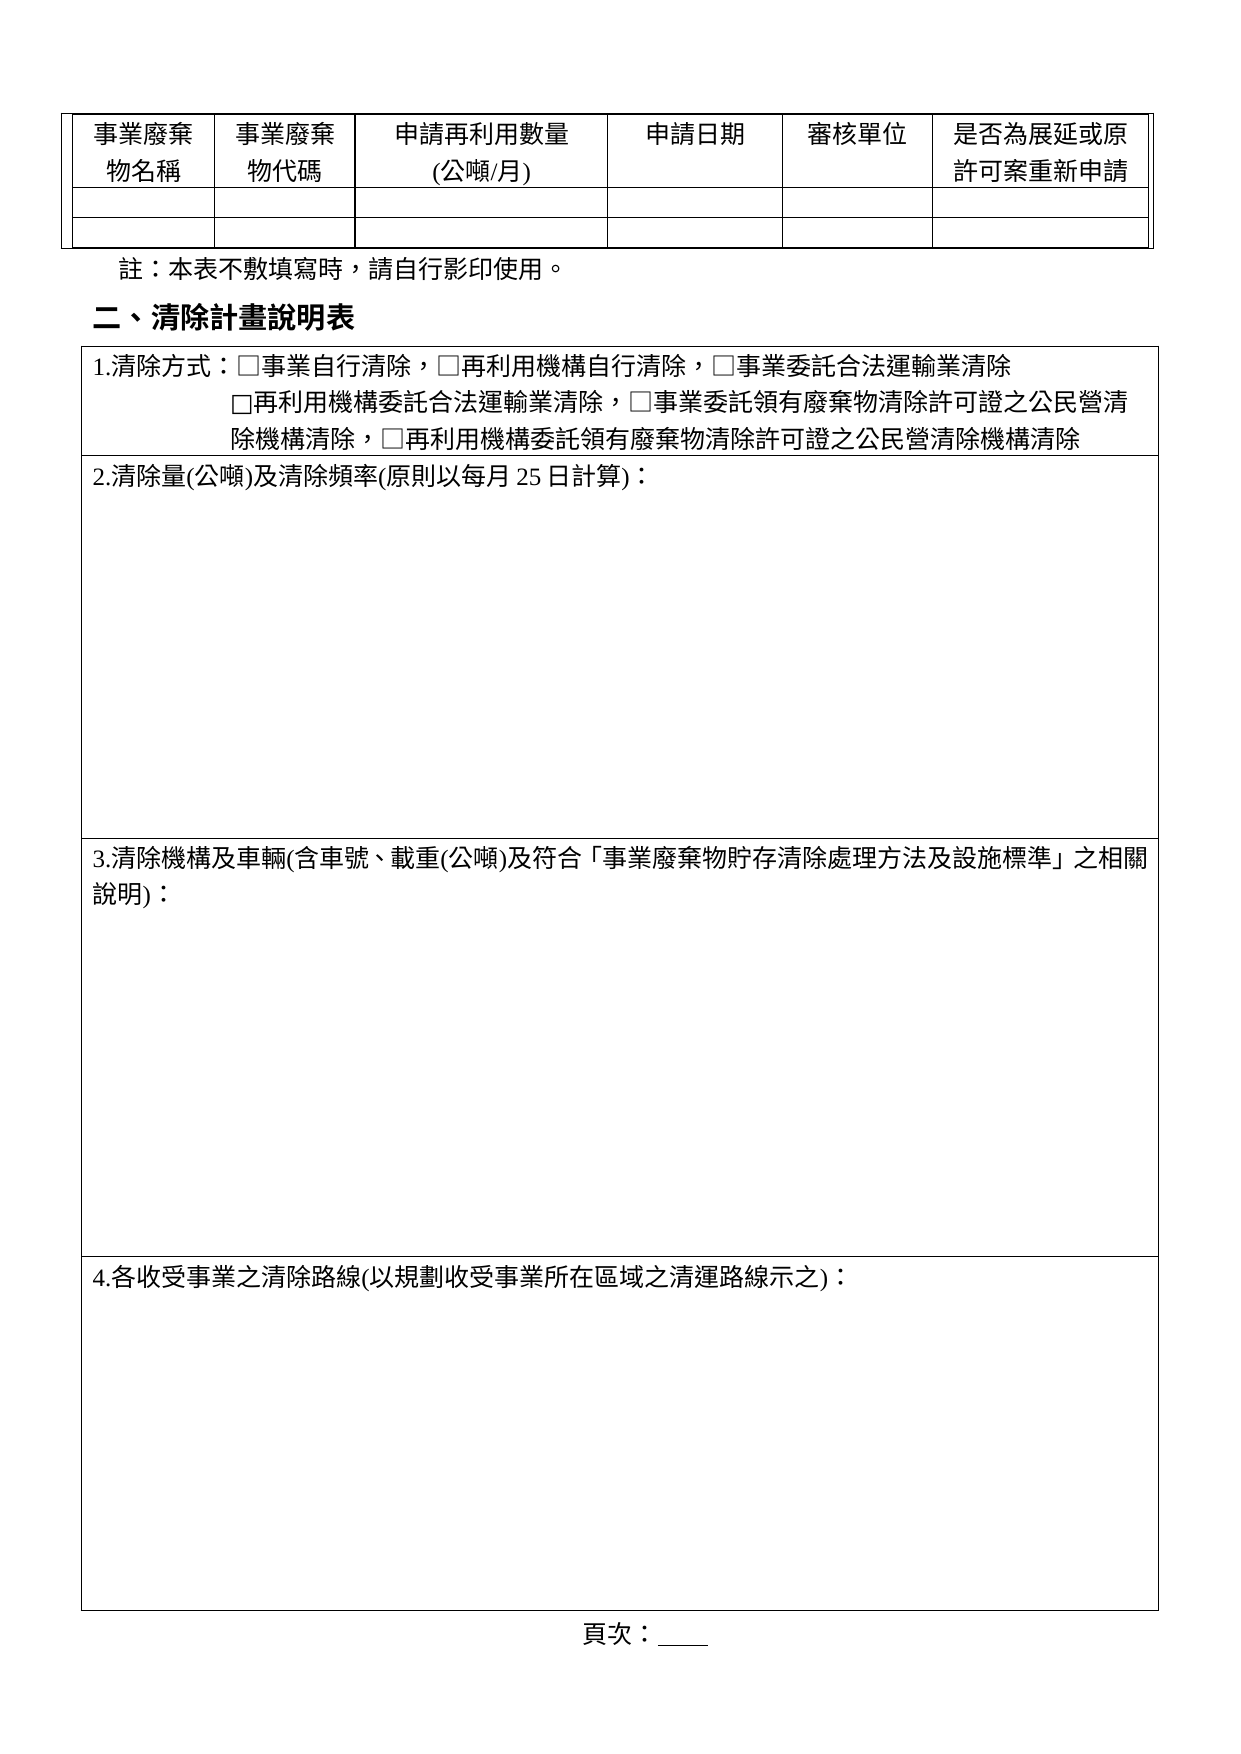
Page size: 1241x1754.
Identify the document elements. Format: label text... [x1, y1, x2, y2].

table_header 是否為展延或原許可案重新申請 [933, 115, 1148, 187]
table_cell [215, 188, 354, 217]
text 註：本表不敷填寫時，請自行影印使用。 [118, 249, 1122, 285]
table_cell [73, 218, 214, 247]
table_cell [356, 218, 607, 247]
table_header 申請再利用數量 (公噸/月) [356, 115, 607, 187]
table_cell [356, 188, 607, 217]
table_header 事業廢棄物名稱 [73, 115, 214, 187]
table_cell [73, 188, 214, 217]
table_cell 3.清除機構及車輛(含車號、載重(公噸)及符合「事業廢棄物貯存清除處理方法及設施標準」之相關說明)： [82, 839, 1158, 1256]
table_cell [783, 188, 932, 217]
table_header 二、清除計畫說明表 [81, 285, 1159, 346]
table_header 申請日期 [608, 115, 782, 187]
table_cell [933, 188, 1148, 217]
table_header 事業廢棄物代碼 [215, 115, 354, 187]
table_cell [783, 218, 932, 247]
table_cell 2.清除量(公噸)及清除頻率(原則以每月25日計算)： [82, 456, 1158, 838]
table_cell 1.清除方式：□事業自行清除，□再利用機構自行清除，□事業委託合法運輸業清除 □再利用機構委託合法運輸業清除，□事業委託領有廢棄物清除許可證之公民營清除機構清除，□再利用機構委託領有廢棄物清除許可證之公民營清除機構清除 [82, 347, 1158, 455]
table_header 審核單位 [783, 115, 932, 187]
table_cell [215, 218, 354, 247]
table_cell [608, 188, 782, 217]
table_cell 4.各收受事業之清除路線(以規劃收受事業所在區域之清運路線示之)： [82, 1257, 1158, 1610]
table_cell [608, 218, 782, 247]
table_cell [933, 218, 1148, 247]
